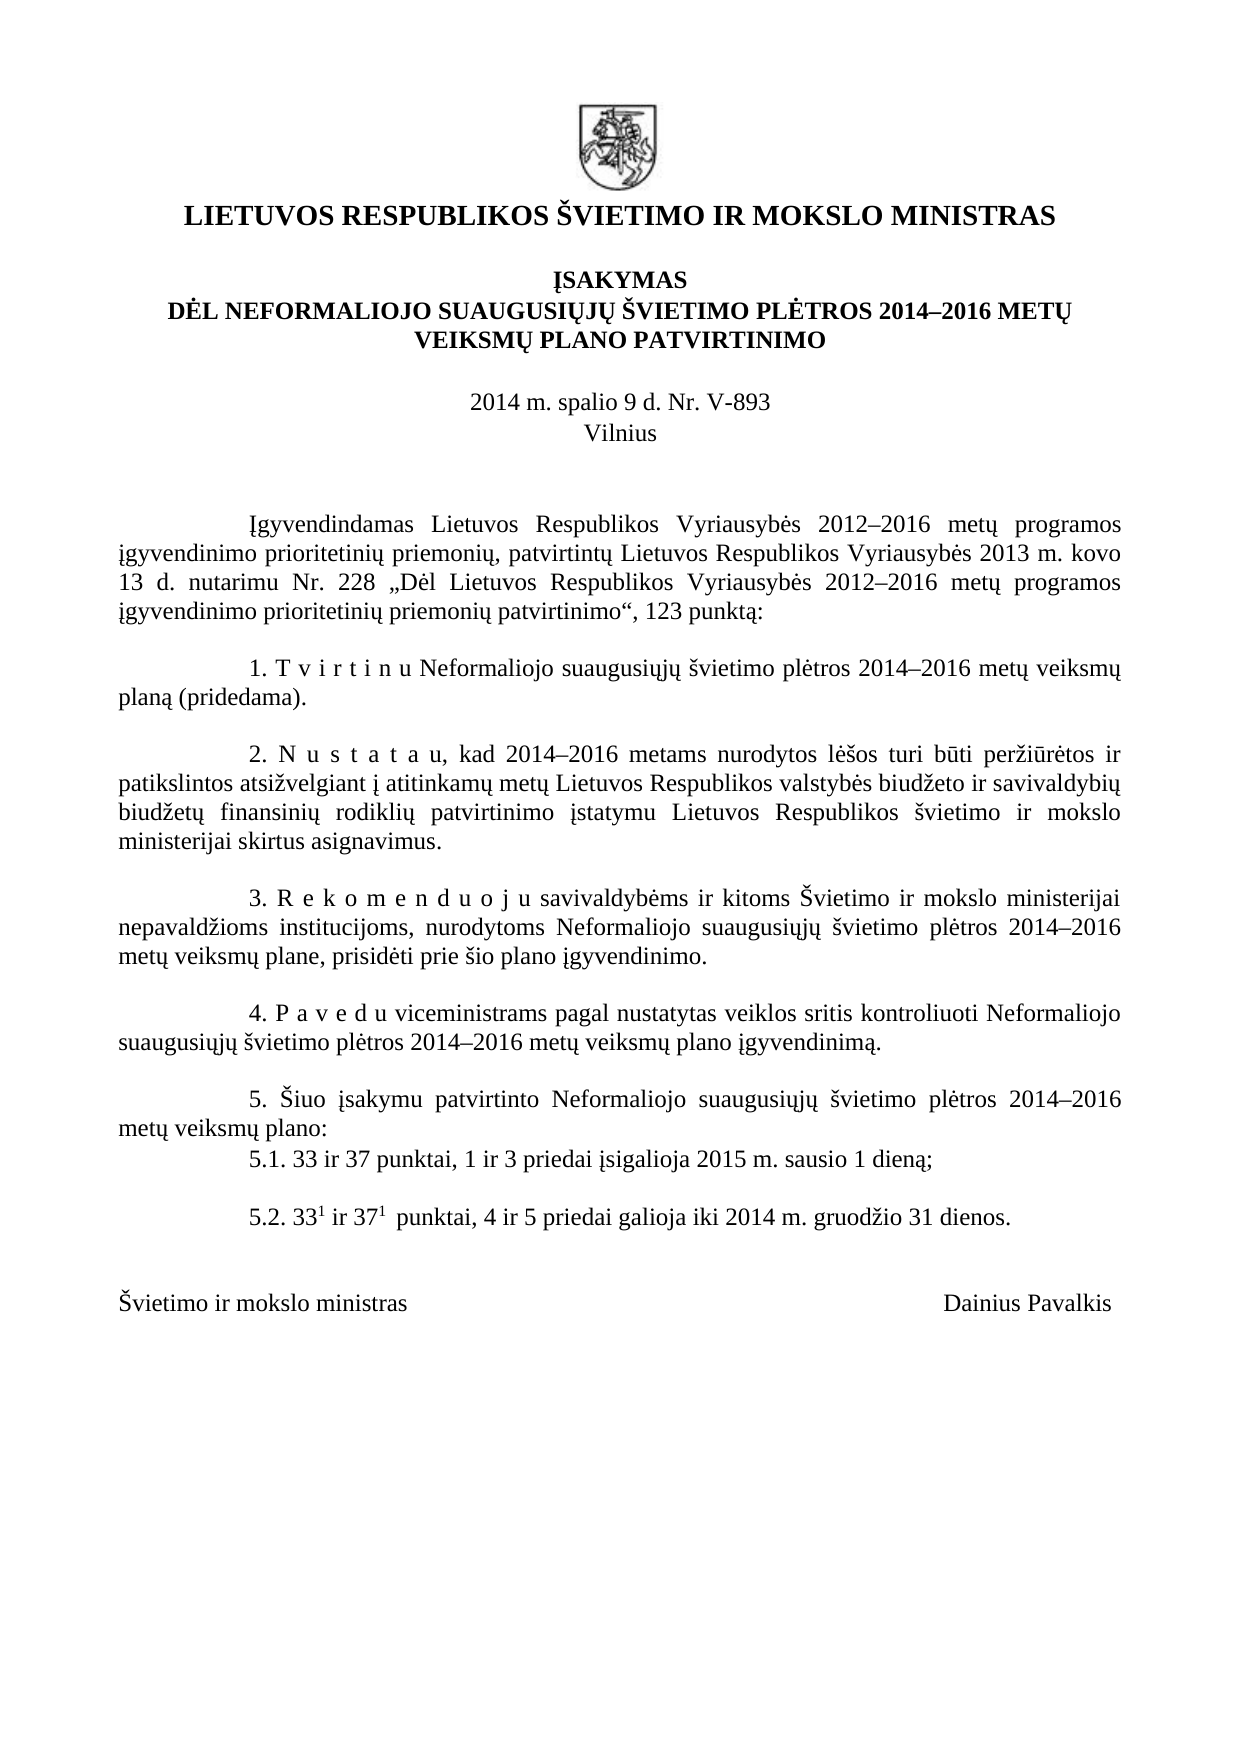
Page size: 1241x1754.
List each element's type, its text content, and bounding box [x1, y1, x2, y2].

text Vilnius [118, 418, 1122, 447]
text 2. N u s t a t a u, kad 2014–2016 metams nurodytos lėšos turi būti peržiūrėtos ir patikslintos atsižvelgiant į atitinkamų metų Lietuvos Respublikos valstybės biudžeto ir savivaldybių biudžetų finansinių rodiklių patvirtinimo įstatymu Lietuvos Respublikos švietimo ir mokslo ministerijai skirtus asignavimus. [118, 739, 1122, 854]
text LIETUVOS RESPUBLIKOS ŠVIETIMO IR MOKSLO MINISTRAS [118, 198, 1122, 232]
text DĖL NEFORMALIOJO SUAUGUSIŲJŲ ŠVIETIMO PLĖTROS 2014–2016 METŲ VEIKSMŲ PLANO PATVIRTINIMO [118, 296, 1122, 354]
text ĮSAKYMAS [118, 265, 1122, 294]
text 4. P a v e d u viceministrams pagal nustatytas veiklos sritis kontroliuoti Neformaliojo suaugusiųjų švietimo plėtros 2014–2016 metų veiksmų plano įgyvendinimą. [118, 998, 1122, 1056]
text 1. T v i r t i n u Neformaliojo suaugusiųjų švietimo plėtros 2014–2016 metų veiksmų planą (pridedama). [118, 653, 1122, 711]
text Įgyvendindamas Lietuvos Respublikos Vyriausybės 2012–2016 metų programos įgyvendinimo prioritetinių priemonių, patvirtintų Lietuvos Respublikos Vyriausybės 2013 m. kovo 13 d. nutarimu Nr. 228 „Dėl Lietuvos Respublikos Vyriausybės 2012–2016 metų programos įgyvendinimo prioritetinių priemonių patvirtinimo“, 123 punktą: [118, 509, 1122, 624]
text 5.1. 33 ir 37 punktai, 1 ir 3 priedai įsigalioja 2015 m. sausio 1 dieną; [118, 1144, 1122, 1173]
text 5. Šiuo įsakymu patvirtinto Neformaliojo suaugusiųjų švietimo plėtros 2014–2016 metų veiksmų plano: [118, 1084, 1122, 1142]
text 5.2. 331 ir 371 punktai, 4 ir 5 priedai galioja iki 2014 m. gruodžio 31 dienos. [118, 1202, 1122, 1231]
text 3. R e k o m e n d u o j u savivaldybėms ir kitoms Švietimo ir mokslo ministerijai nepavaldžioms institucijoms, nurodytoms Neformaliojo suaugusiųjų švietimo plėtros 2014–2016 metų veiksmų plane, prisidėti prie šio plano įgyvendinimo. [118, 883, 1122, 969]
text 2014 m. spalio 9 d. Nr. V-893 [118, 387, 1122, 416]
text Švietimo ir mokslo ministras Dainius Pavalkis [118, 1288, 1122, 1317]
